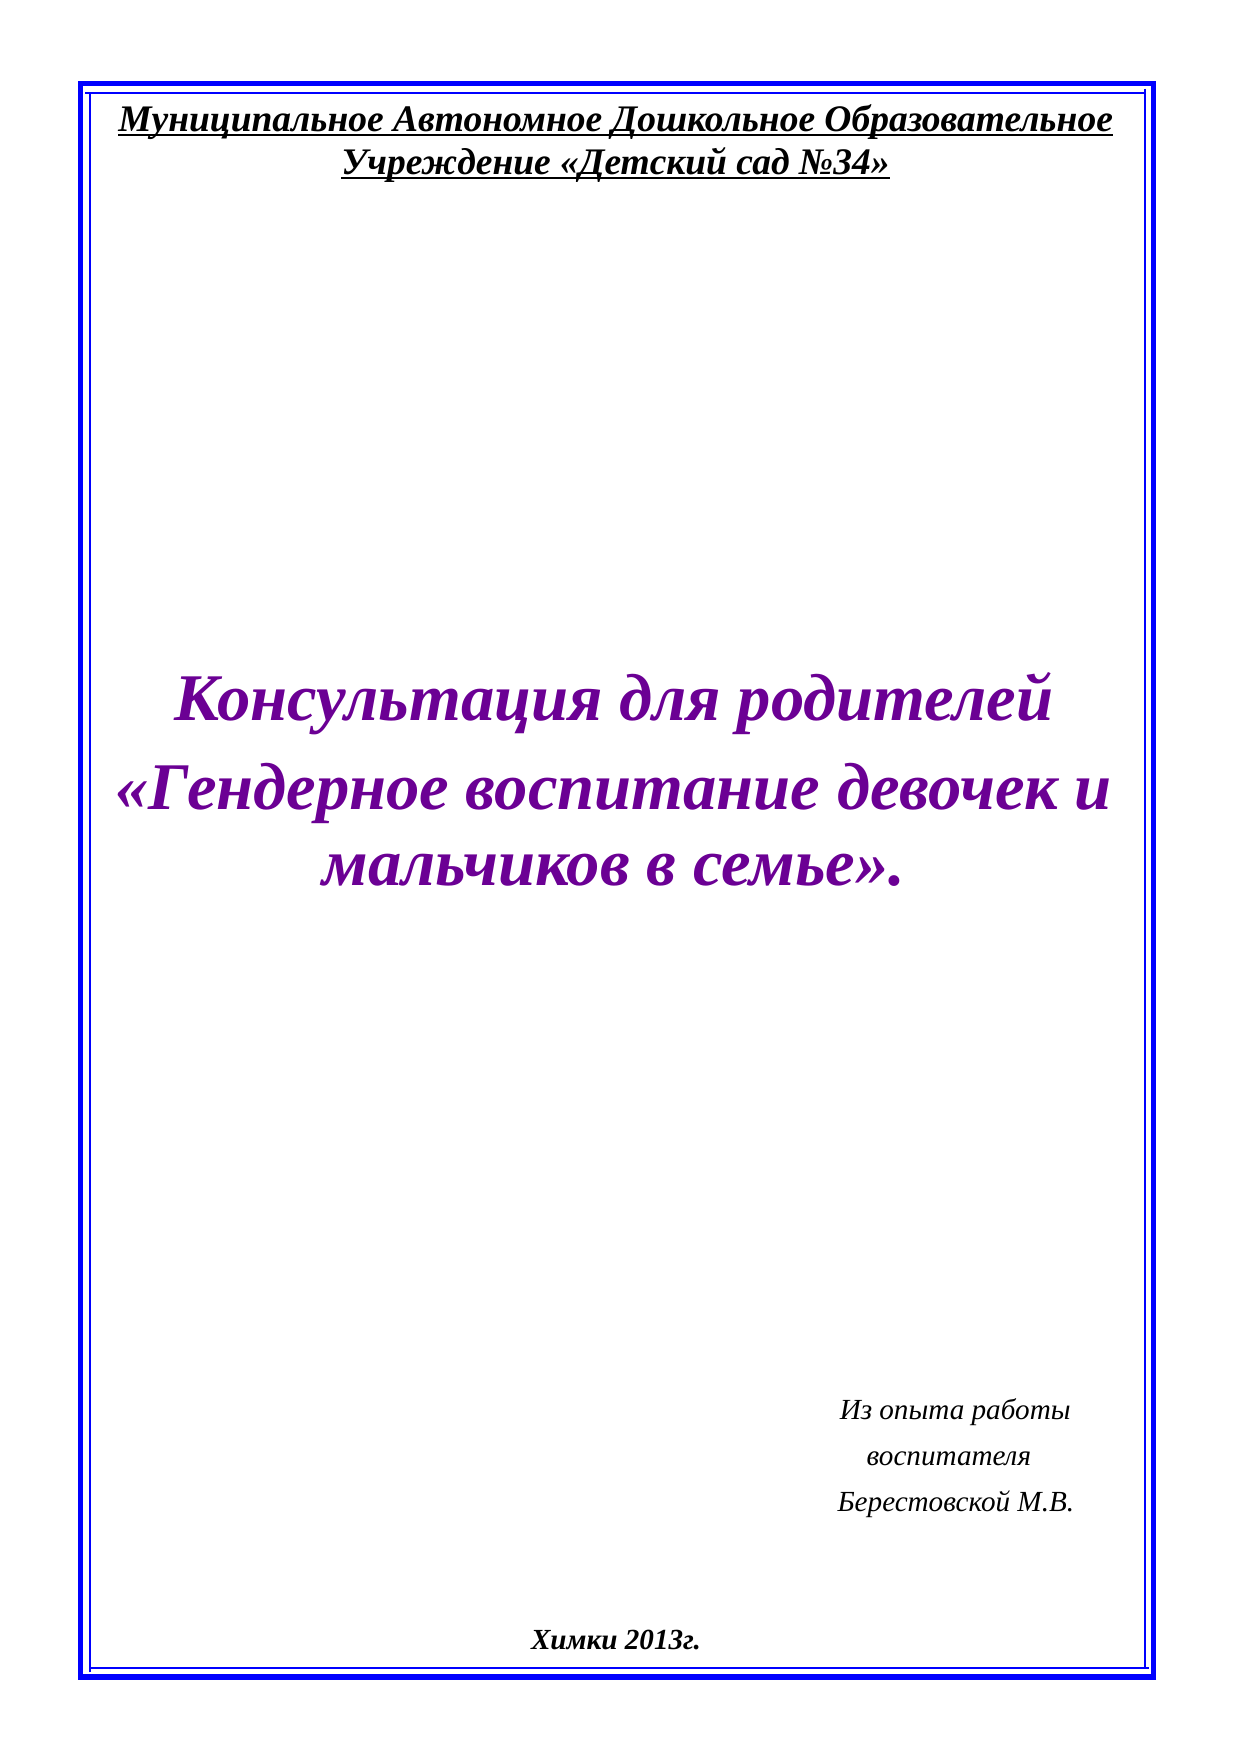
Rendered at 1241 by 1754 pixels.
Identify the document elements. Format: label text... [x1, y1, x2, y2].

text Муниципальное Автономное Дошкольное Образовательное Учреждение «Детский сад №34» [93, 97, 1141, 183]
text «Гендерное воспитание девочек и мальчиков в семье». [93, 747, 1141, 900]
text Химки 2013г. [93, 1622, 1141, 1656]
text Из опыта работы [93, 1392, 1141, 1426]
text Берестовской М.В. [93, 1484, 1141, 1518]
text Консультация для родителей [93, 658, 1141, 734]
text воспитателя [93, 1438, 1141, 1472]
